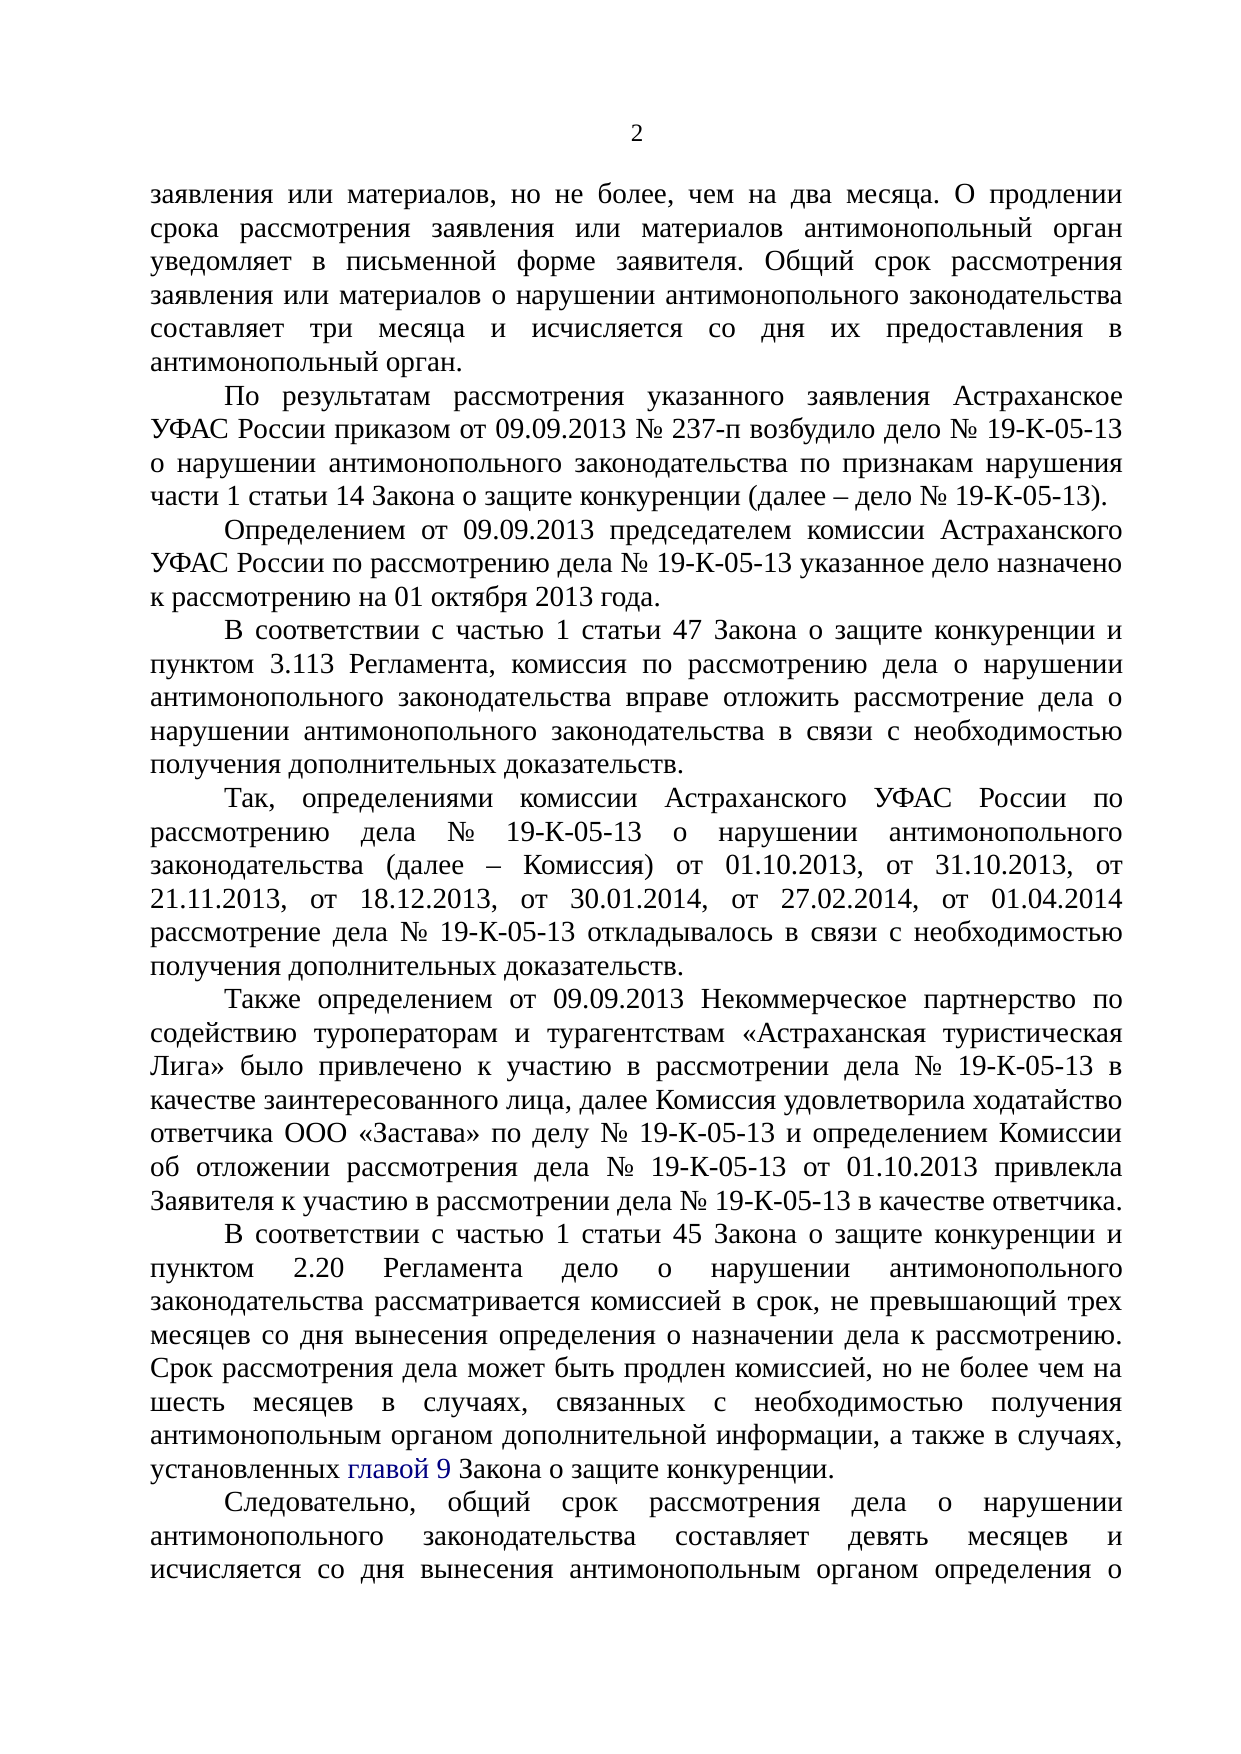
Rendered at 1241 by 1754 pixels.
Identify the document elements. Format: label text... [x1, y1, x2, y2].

text Так, определениями комиссии Астраханского УФАС России по рассмотрению дела № 19-К-05-13 о нарушении антимонопольного законодательства (далее – Комиссия) от 01.10.2013, от 31.10.2013, от 21.11.2013, от 18.12.2013, от 30.01.2014, от 27.02.2014, от 01.04.2014 рассмотрение дела № 19-К-05-13 откладывалось в связи с необходимостью получения дополнительных доказательств. [150, 780, 1123, 981]
text Следовательно, общий срок рассмотрения дела о нарушении антимонопольного законодательства составляет девять месяцев и исчисляется со дня вынесения антимонопольным органом определения о [150, 1484, 1123, 1585]
text В соответствии с частью 1 статьи 47 Закона о защите конкуренции и пунктом 3.113 Регламента, комиссия по рассмотрению дела о нарушении антимонопольного законодательства вправе отложить рассмотрение дела о нарушении антимонопольного законодательства в связи с необходимостью получения дополнительных доказательств. [150, 612, 1123, 780]
text Также определением от 09.09.2013 Некоммерческое партнерство по содействию туроператорам и турагентствам «Астраханская туристическая Лига» было привлечено к участию в рассмотрении дела № 19-К-05-13 в качестве заинтересованного лица, далее Комиссия удовлетворила ходатайство ответчика ООО «Застава» по делу № 19-К-05-13 и определением Комиссии об отложении рассмотрения дела № 19-К-05-13 от 01.10.2013 привлекла Заявителя к участию в рассмотрении дела № 19-К-05-13 в качестве ответчика. [150, 981, 1123, 1216]
text Определением от 09.09.2013 председателем комиссии Астраханского УФАС России по рассмотрению дела № 19-К-05-13 указанное дело назначено к рассмотрению на 01 октября 2013 года. [150, 512, 1123, 612]
text заявления или материалов, но не более, чем на два месяца. О продлении срока рассмотрения заявления или материалов антимонопольный орган уведомляет в письменной форме заявителя. Общий срок рассмотрения заявления или материалов о нарушении антимонопольного законодательства составляет три месяца и исчисляется со дня их предоставления в антимонопольный орган. [150, 176, 1123, 378]
text По результатам рассмотрения указанного заявления Астраханское УФАС России приказом от 09.09.2013 № 237-п возбудило дело № 19-К-05-13 о нарушении антимонопольного законодательства по признакам нарушения части 1 статьи 14 Закона о защите конкуренции (далее – дело № 19-К-05-13). [150, 378, 1123, 512]
text В соответствии с частью 1 статьи 45 Закона о защите конкуренции и пунктом 2.20 Регламента дело о нарушении антимонопольного законодательства рассматривается комиссией в срок, не превышающий трех месяцев со дня вынесения определения о назначении дела к рассмотрению. Срок рассмотрения дела может быть продлен комиссией, но не более чем на шесть месяцев в случаях, связанных с необходимостью получения антимонопольным органом дополнительной информации, а также в случаях, установленных главой 9 Закона о защите конкуренции. [150, 1216, 1123, 1484]
